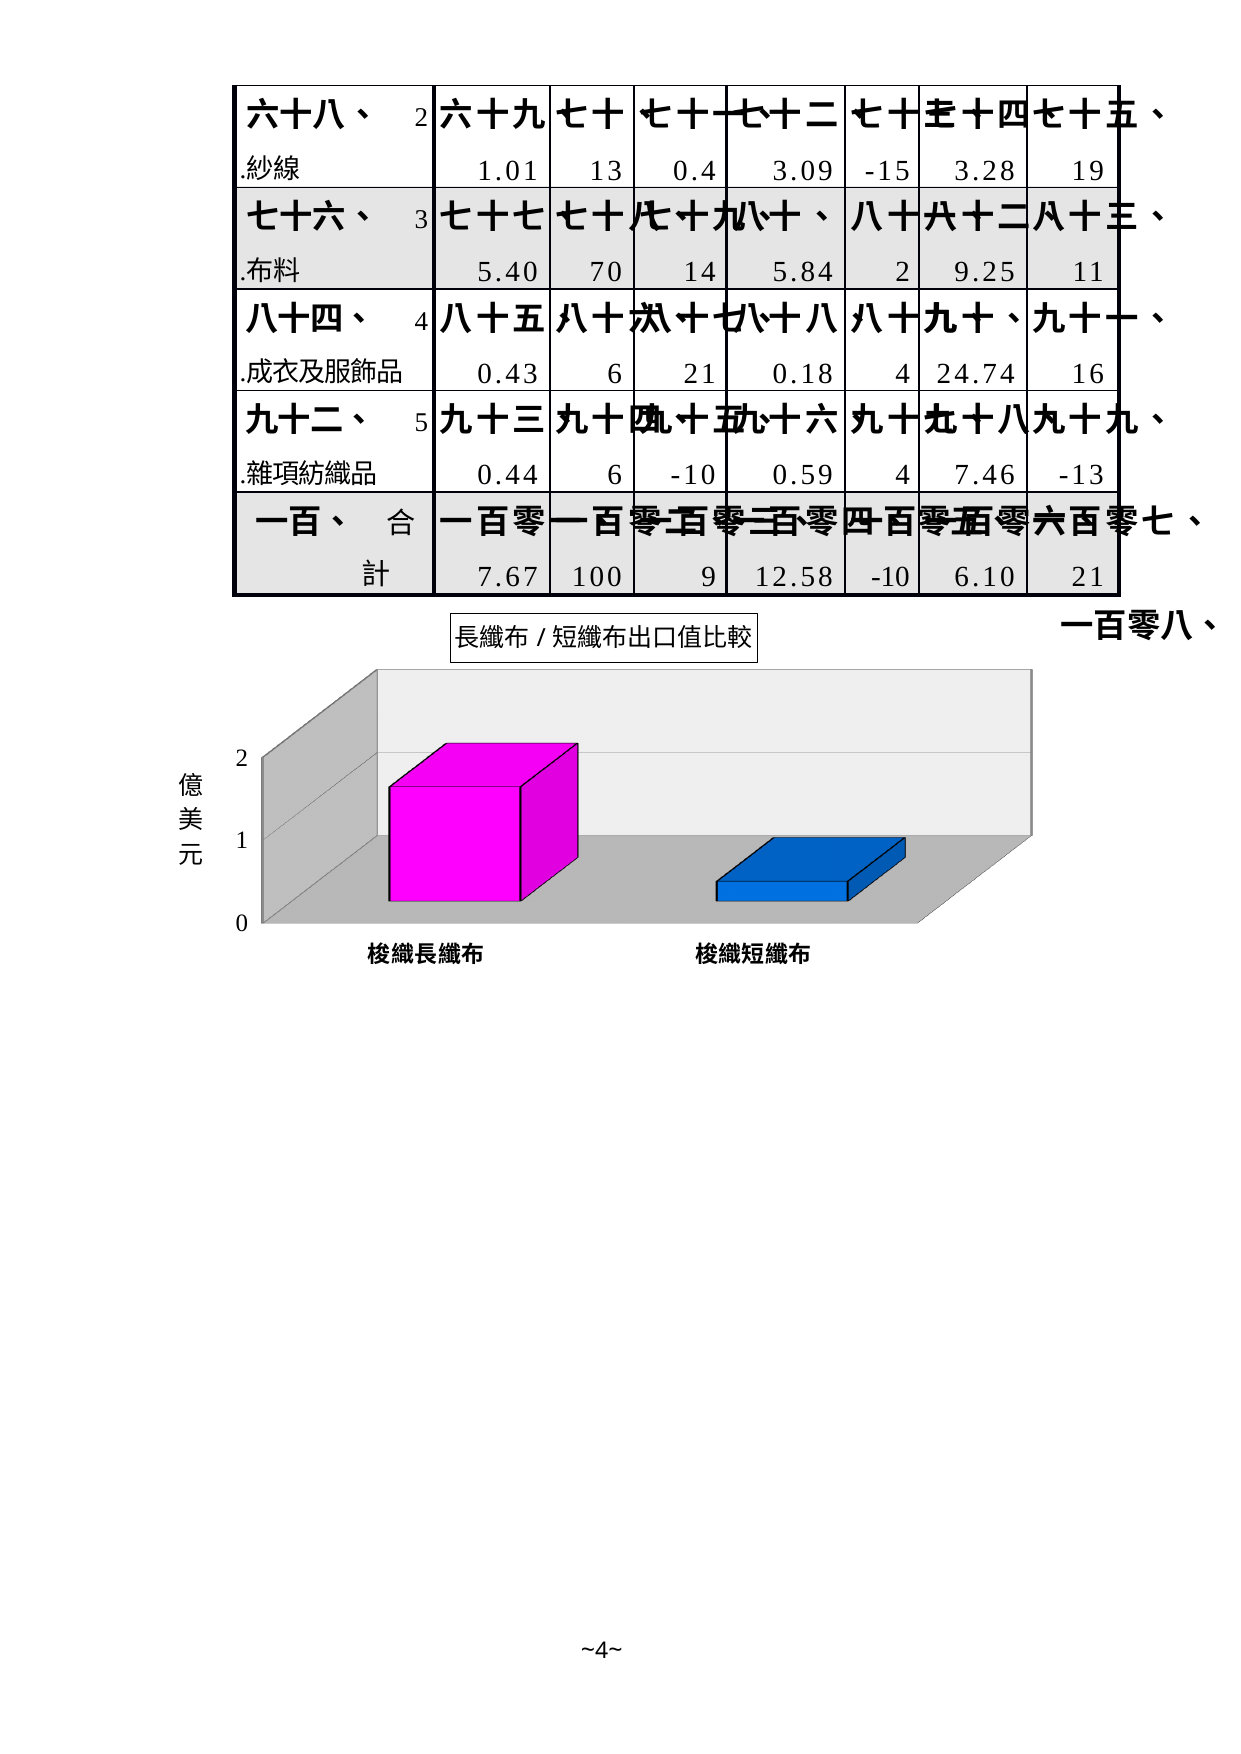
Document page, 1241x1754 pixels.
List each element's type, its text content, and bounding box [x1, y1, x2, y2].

table_cell -13 [1028, 391, 1117, 491]
table_cell 0.59 [728, 391, 844, 491]
table_cell -15 [846, 86, 918, 186]
table_cell 21 [1028, 493, 1117, 593]
table_cell 6 [551, 391, 633, 491]
table_cell 4.成衣及服飾品 [237, 290, 432, 389]
table_cell 6 [551, 290, 633, 389]
table_cell 9 [635, 493, 725, 593]
table_cell 21 [635, 290, 725, 389]
table_cell 3.28 [920, 86, 1026, 186]
table_cell 1.01 [436, 86, 549, 186]
table_cell 14 [635, 188, 725, 288]
table_cell 0.44 [436, 391, 549, 491]
table_cell 3.09 [728, 86, 844, 186]
table_cell 6.10 [920, 493, 1026, 593]
table_cell 0.43 [436, 290, 549, 389]
table_cell 12.58 [728, 493, 844, 593]
table_cell 2 [846, 188, 918, 288]
table_cell 16 [1028, 290, 1117, 389]
table_cell 13 [551, 86, 633, 186]
table_cell 4 [846, 290, 918, 389]
table_cell 24.74 [920, 290, 1026, 389]
table_cell 0.18 [728, 290, 844, 389]
table_cell -10 [635, 391, 725, 491]
table_cell 2.紗線 [237, 86, 432, 186]
table_cell 19 [1028, 86, 1117, 186]
table_cell 5.雜項紡織品 [237, 391, 432, 491]
table_cell 5.84 [728, 188, 844, 288]
table_cell 5.40 [436, 188, 549, 288]
table_cell 3.布料 [237, 188, 432, 288]
table_cell 11 [1028, 188, 1117, 288]
table_cell -10 [846, 493, 918, 593]
table_cell 4 [846, 391, 918, 491]
table_cell 9.25 [920, 188, 1026, 288]
table_cell 7.67 [436, 493, 549, 593]
table_cell 70 [551, 188, 633, 288]
table_cell 7.46 [920, 391, 1026, 491]
table_cell 合 計 [237, 493, 432, 593]
table_cell 100 [551, 493, 633, 593]
table_cell 0.4 [635, 86, 725, 186]
